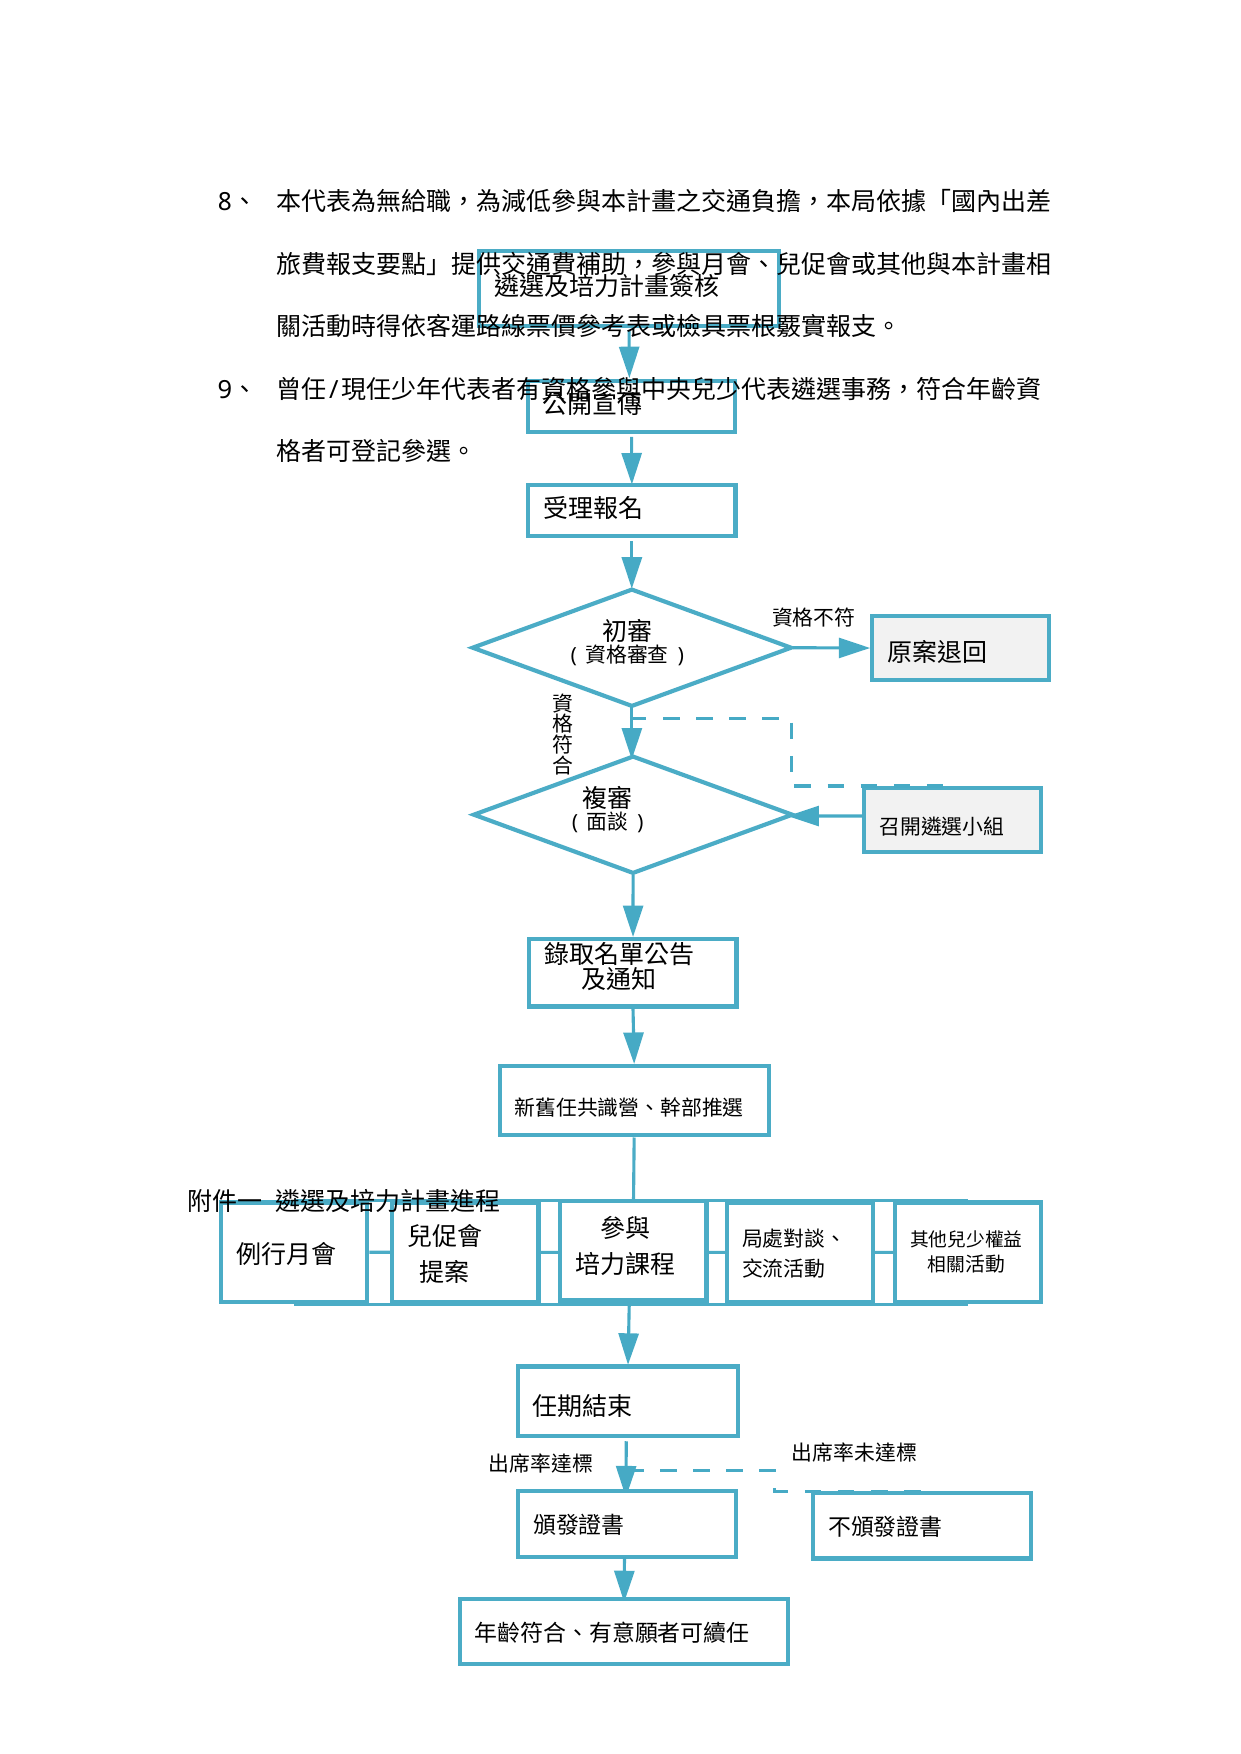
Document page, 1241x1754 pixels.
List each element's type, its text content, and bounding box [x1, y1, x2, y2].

text [636, 1158, 1053, 1221]
text 附件一 遴選及培力計畫進程 [187, 1158, 632, 1221]
list 本代表為無給職，為減低參與本計畫之交通負擔，本局依據「國內出差旅費報支要點」提供交通費補助，參與月會、兒促會或其他與本計畫相關活動時得依客運路線票價參考表或檢具票根覈實報支。 [217, 158, 1053, 346]
list 曾任/現任少年代表者有資格參與中央兒少代表遴選事務，符合年齡資格者可登記參選。 [217, 346, 1053, 471]
